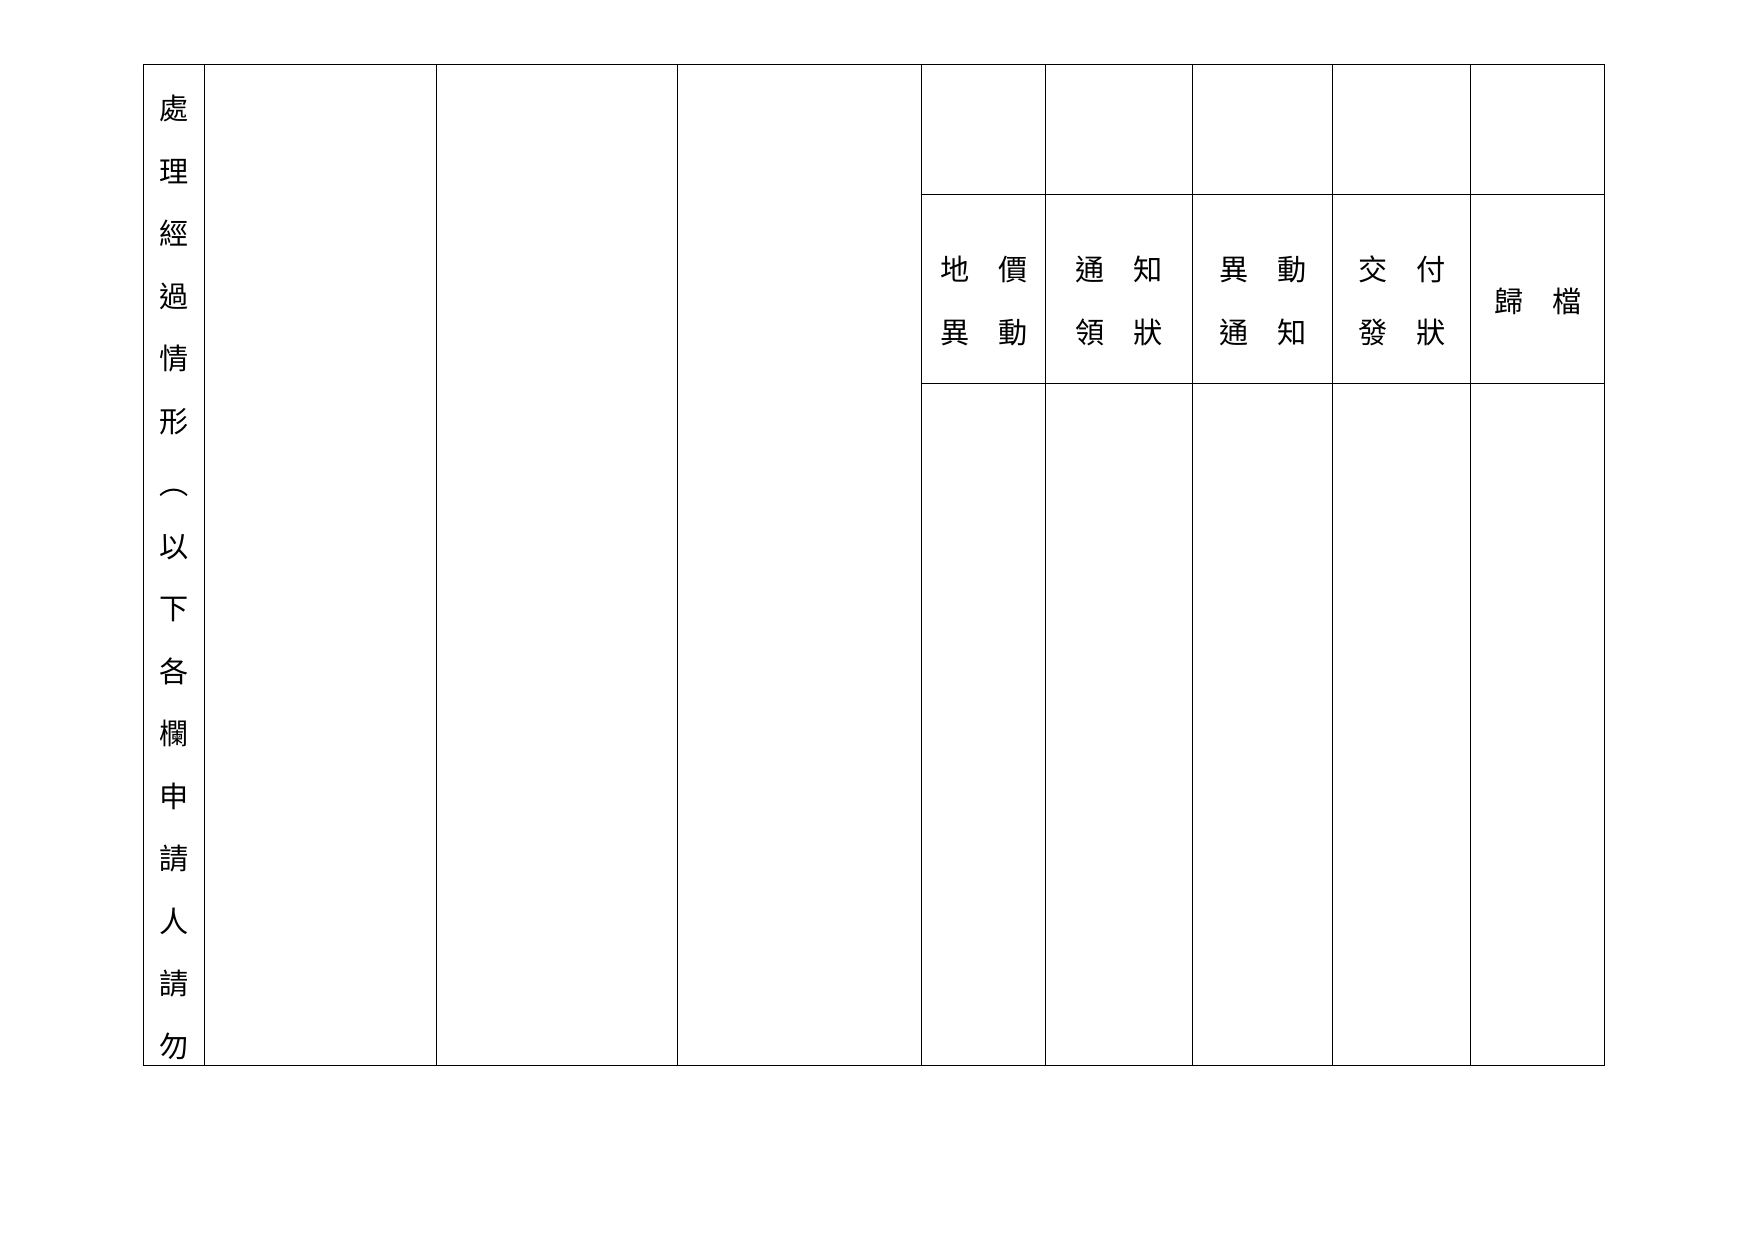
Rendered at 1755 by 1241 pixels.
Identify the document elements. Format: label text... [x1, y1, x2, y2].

table_cell [678, 65, 921, 1065]
table_cell [922, 384, 1045, 1065]
table_cell [922, 65, 1045, 194]
table_cell [1193, 65, 1332, 194]
table_cell [1193, 384, 1332, 1065]
table_cell 通 知 領 狀 [1046, 195, 1192, 383]
table_cell 交 付 發 狀 [1333, 195, 1470, 383]
table_cell [1471, 65, 1604, 194]
table_cell [1333, 384, 1470, 1065]
table_cell 歸 檔 [1471, 195, 1604, 383]
table_cell 異 動 通 知 [1193, 195, 1332, 383]
table_cell [1046, 384, 1192, 1065]
table_cell [1605, 194, 1611, 383]
table_cell [1605, 383, 1611, 1065]
table_cell [1333, 65, 1470, 194]
table_cell [437, 65, 677, 1065]
table_cell 地 價 異 動 [922, 195, 1045, 383]
table_cell [1471, 384, 1604, 1065]
table_cell [205, 65, 436, 1065]
table_cell [1046, 65, 1192, 194]
table_cell 本案處理經過情形 ︵以下各欄申請人請勿填寫︶ [144, 65, 204, 1065]
table_cell [1605, 64, 1611, 194]
